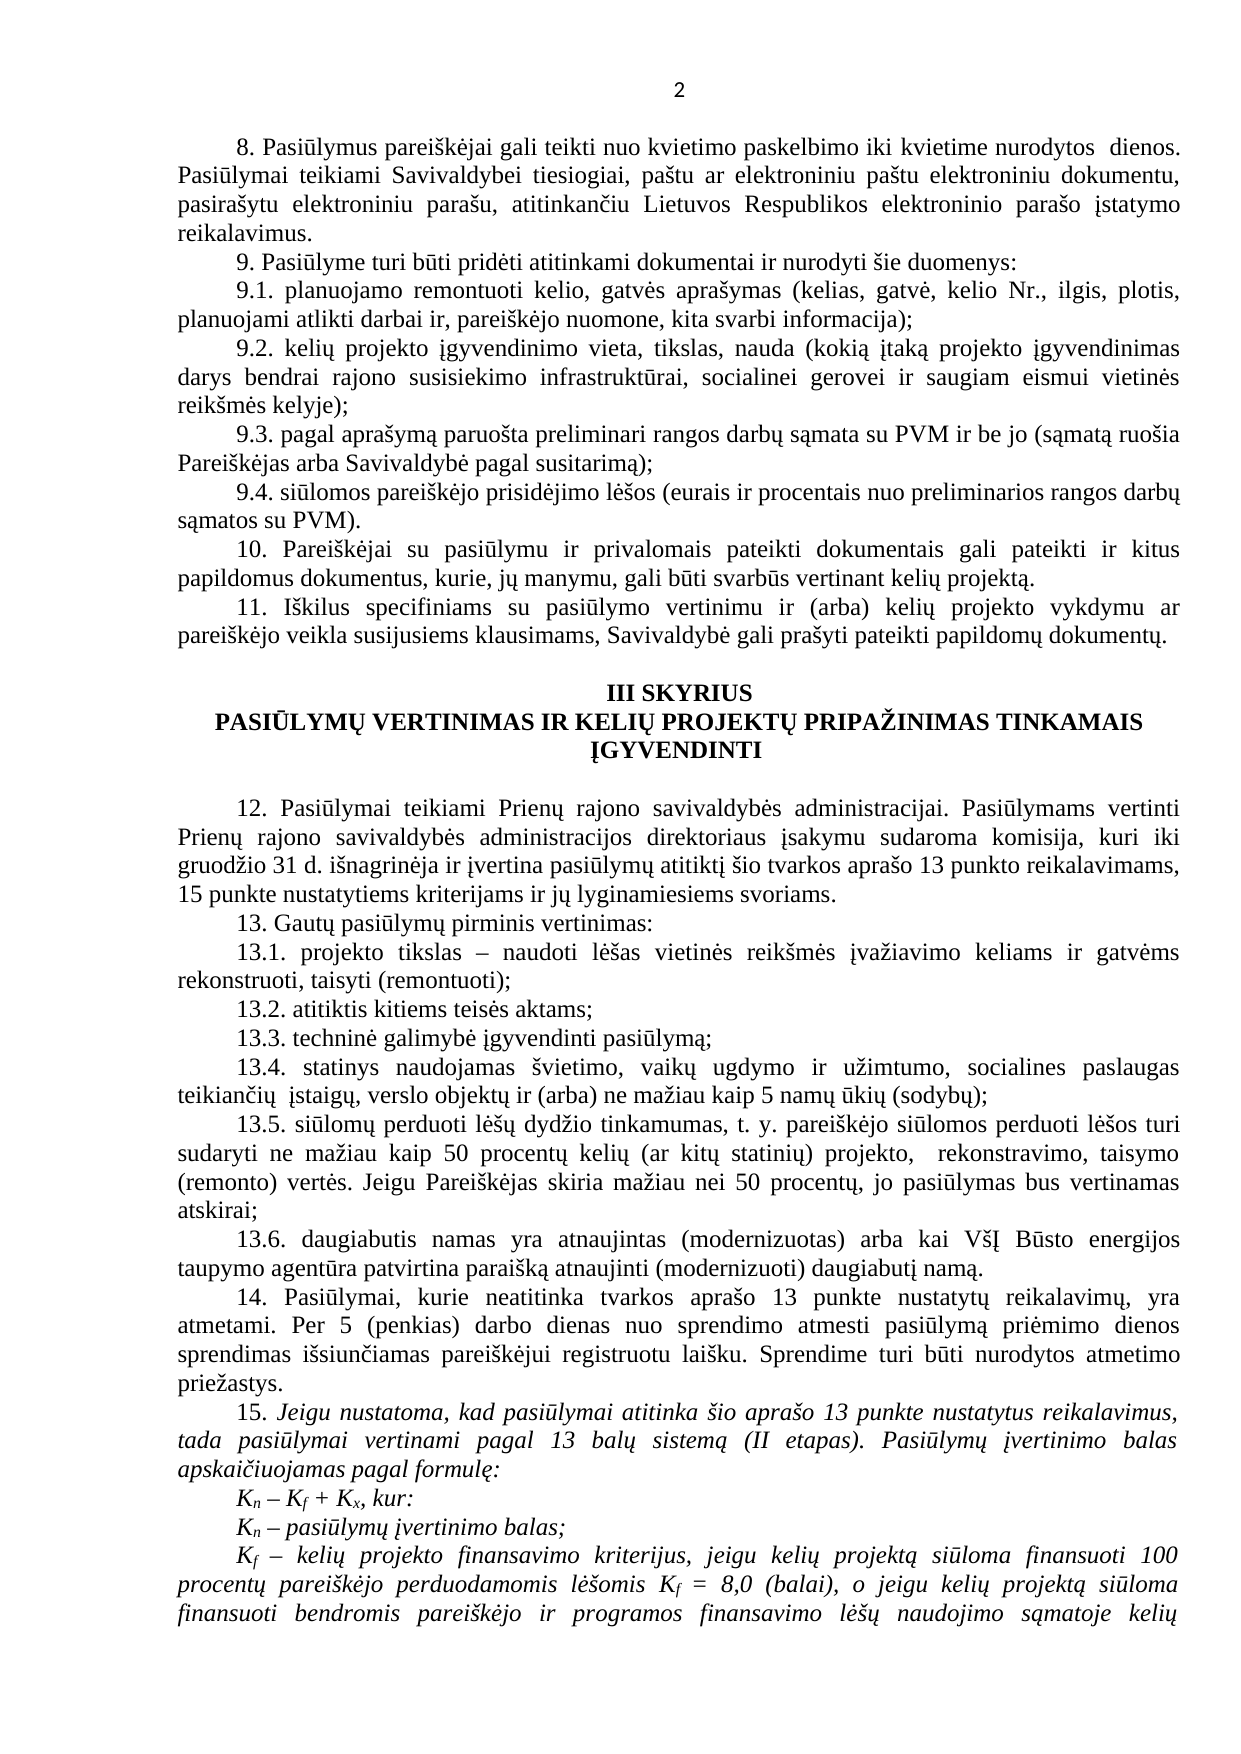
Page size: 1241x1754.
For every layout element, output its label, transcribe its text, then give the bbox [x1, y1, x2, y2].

text 9.2. kelių projekto įgyvendinimo vieta, tikslas, nauda (kokią įtaką projekto įgyvendinimas darys bendrai rajono susisiekimo infrastruktūrai, socialinei gerovei ir saugiam eismui vietinės reikšmės kelyje); [177, 333, 1181, 419]
text 8. Pasiūlymus pareiškėjai gali teikti nuo kvietimo paskelbimo iki kvietime nurodytos dienos. Pasiūlymai teikiami Savivaldybei tiesiogiai, paštu ar elektroniniu paštu elektroniniu dokumentu, pasirašytu elektroniniu parašu, atitinkančiu Lietuvos Respublikos elektroninio parašo įstatymo reikalavimus. [177, 132, 1181, 247]
text 9.1. planuojamo remontuoti kelio, gatvės aprašymas (kelias, gatvė, kelio Nr., ilgis, plotis, planuojami atlikti darbai ir, pareiškėjo nuomone, kita svarbi informacija); [177, 276, 1181, 333]
text 10. Pareiškėjai su pasiūlymu ir privalomais pateikti dokumentais gali pateikti ir kitus papildomus dokumentus, kurie, jų manymu, gali būti svarbūs vertinant kelių projektą. [177, 534, 1181, 592]
text 9.3. pagal aprašymą paruošta preliminari rangos darbų sąmata su PVM ir be jo (sąmatą ruošia Pareiškėjas arba Savivaldybė pagal susitarimą); [177, 419, 1181, 477]
text 13.1. projekto tikslas – naudoti lėšas vietinės reikšmės įvažiavimo keliams ir gatvėms rekonstruoti, taisyti (remontuoti); [177, 937, 1181, 994]
text PASIŪLYMŲ VERTINIMAS IR KELIŲ PROJEKTŲ PRIPAŽINIMAS TINKAMAIS ĮGYVENDINTI [177, 707, 1181, 764]
text 9.4. siūlomos pareiškėjo prisidėjimo lėšos (eurais ir procentais nuo preliminarios rangos darbų sąmatos su PVM). [177, 477, 1181, 534]
text Kf – kelių projekto finansavimo kriterijus, jeigu kelių projektą siūloma finansuoti 100 procentų pareiškėjo perduodamomis lėšomis Kf = 8,0 (balai), o jeigu kelių projektą siūloma finansuoti bendromis pareiškėjo ir programos finansavimo lėšų naudojimo sąmatoje kelių [177, 1541, 1181, 1627]
text 13.4. statinys naudojamas švietimo, vaikų ugdymo ir užimtumo, socialines paslaugas teikiančių įstaigų, verslo objektų ir (arba) ne mažiau kaip 5 namų ūkių (sodybų); [177, 1052, 1181, 1109]
text 13.6. daugiabutis namas yra atnaujintas (modernizuotas) arba kai VšĮ Būsto energijos taupymo agentūra patvirtina paraišką atnaujinti (modernizuoti) daugiabutį namą. [177, 1224, 1181, 1282]
text 13.2. atitiktis kitiems teisės aktams; [177, 994, 1181, 1023]
text 13.3. techninė galimybė įgyvendinti pasiūlymą; [177, 1023, 1181, 1052]
text 15. Jeigu nustatoma, kad pasiūlymai atitinka šio aprašo 13 punkte nustatytus reikalavimus, tada pasiūlymai vertinami pagal 13 balų sistemą (II etapas). Pasiūlymų įvertinimo balas apskaičiuojamas pagal formulę: [177, 1397, 1181, 1483]
text 13. Gautų pasiūlymų pirminis vertinimas: [177, 908, 1181, 937]
text Kn – Kf + Kx, kur: [177, 1483, 1181, 1512]
text 12. Pasiūlymai teikiami Prienų rajono savivaldybės administracijai. Pasiūlymams vertinti Prienų rajono savivaldybės administracijos direktoriaus įsakymu sudaroma komisija, kuri iki gruodžio 31 d. išnagrinėja ir įvertina pasiūlymų atitiktį šio tvarkos aprašo 13 punkto reikalavimams, 15 punkte nustatytiems kriterijams ir jų lyginamiesiems svoriams. [177, 793, 1181, 908]
text 14. Pasiūlymai, kurie neatitinka tvarkos aprašo 13 punkte nustatytų reikalavimų, yra atmetami. Per 5 (penkias) darbo dienas nuo sprendimo atmesti pasiūlymą priėmimo dienos sprendimas išsiunčiamas pareiškėjui registruotu laišku. Sprendime turi būti nurodytos atmetimo priežastys. [177, 1282, 1181, 1397]
text 11. Iškilus specifiniams su pasiūlymo vertinimu ir (arba) kelių projekto vykdymu ar pareiškėjo veikla susijusiems klausimams, Savivaldybė gali prašyti pateikti papildomų dokumentų. [177, 592, 1181, 649]
text III SKYRIUS [177, 678, 1181, 707]
text Kn – pasiūlymų įvertinimo balas; [177, 1512, 1181, 1541]
text 9. Pasiūlyme turi būti pridėti atitinkami dokumentai ir nurodyti šie duomenys: [177, 247, 1181, 276]
text 13.5. siūlomų perduoti lėšų dydžio tinkamumas, t. y. pareiškėjo siūlomos perduoti lėšos turi sudaryti ne mažiau kaip 50 procentų kelių (ar kitų statinių) projekto, rekonstravimo, taisymo (remonto) vertės. Jeigu Pareiškėjas skiria mažiau nei 50 procentų, jo pasiūlymas bus vertinamas atskirai; [177, 1109, 1181, 1224]
